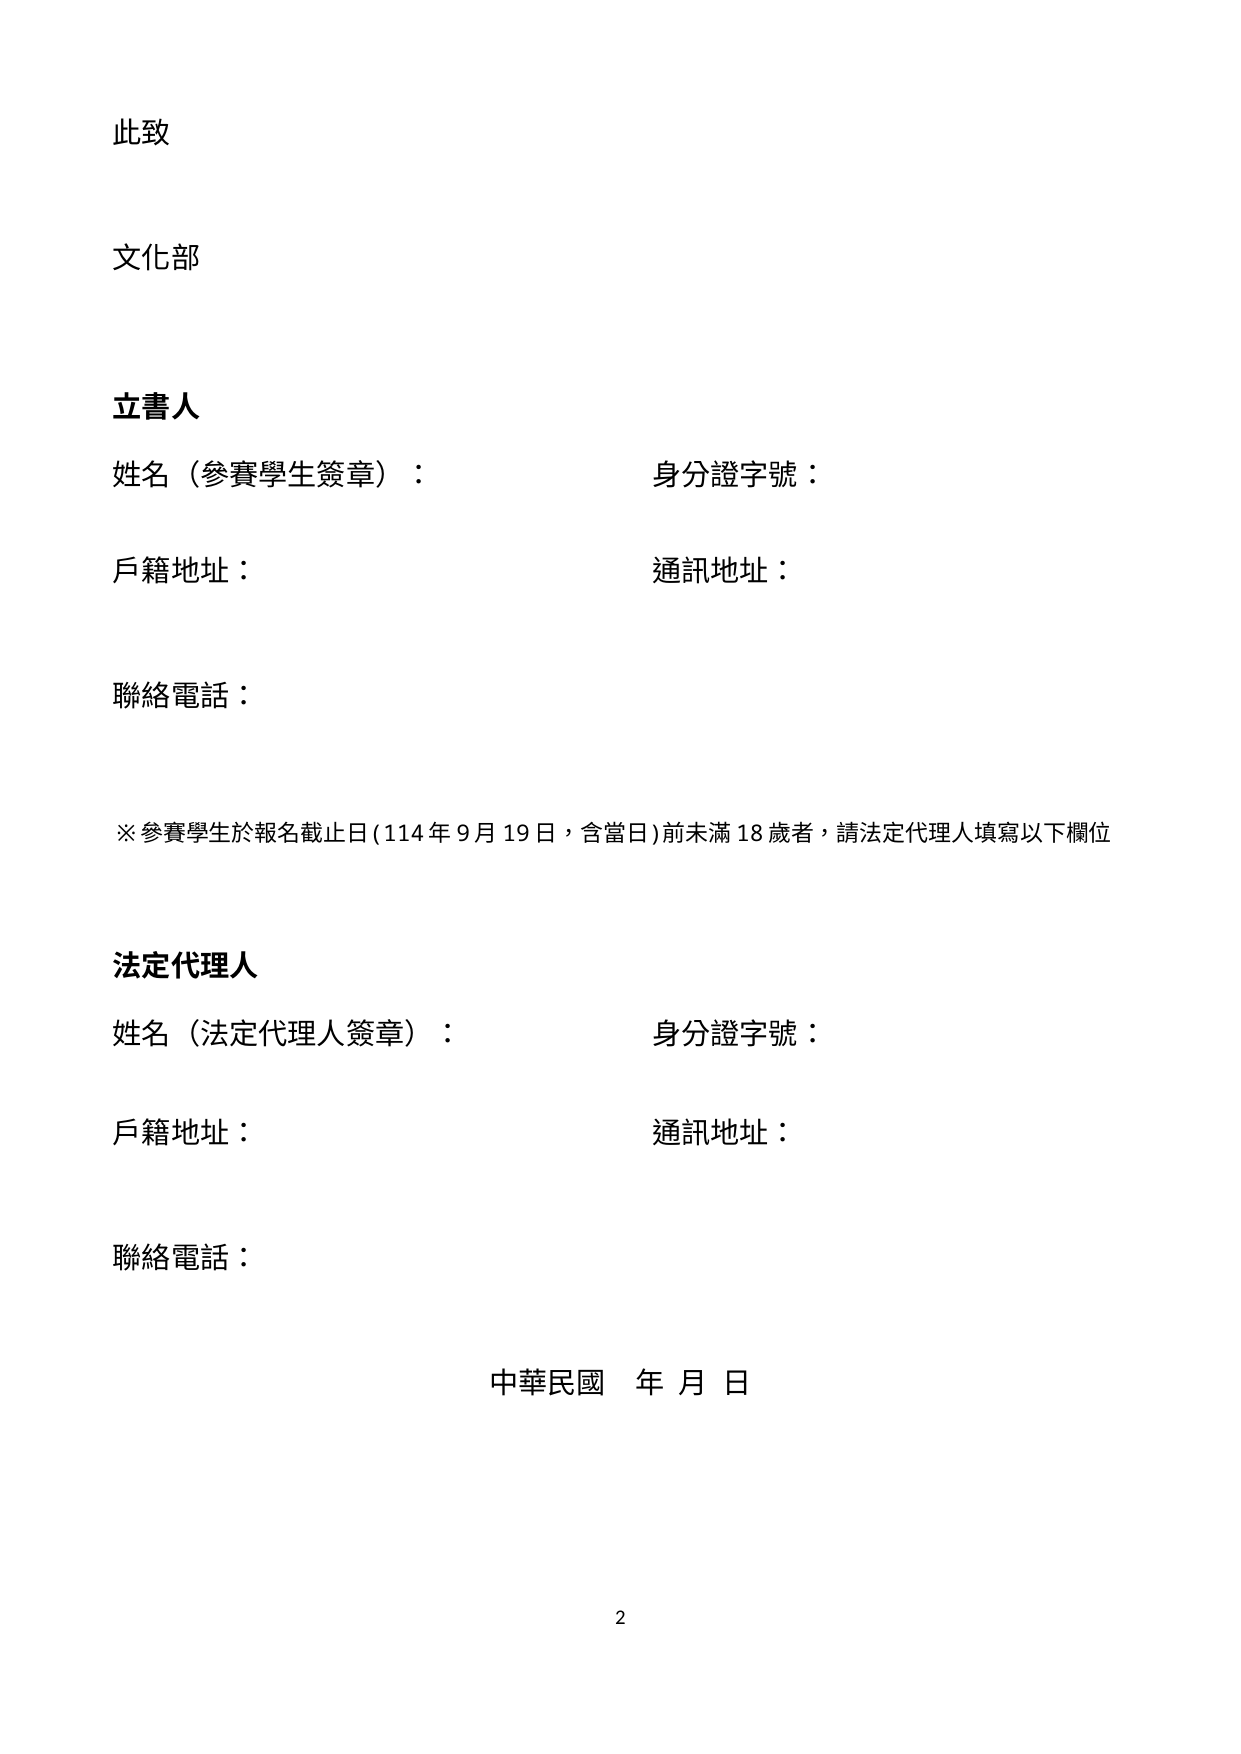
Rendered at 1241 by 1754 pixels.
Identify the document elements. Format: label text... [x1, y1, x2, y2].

text 聯絡電話： [112, 652, 1128, 714]
text 立書人 [112, 382, 1128, 426]
text ※參賽學生於報名截止日(114年9月19日，含當日)前未滿18歲者，請法定代理人填寫以下欄位 [112, 806, 1128, 850]
text 文化部 [112, 214, 1128, 277]
text 姓名（參賽學生簽章）： 身分證字號： [112, 450, 1128, 494]
text 聯絡電話： [112, 1214, 1128, 1277]
text 戶籍地址： 通訊地址： [112, 527, 1128, 589]
text 此致 [112, 89, 1128, 152]
text 戶籍地址： 通訊地址： [112, 1089, 1128, 1152]
text 中華民國 年 月 日 [112, 1339, 1128, 1402]
text 法定代理人 [112, 942, 1128, 985]
text 姓名（法定代理人簽章）： 身分證字號： [112, 1009, 1128, 1053]
